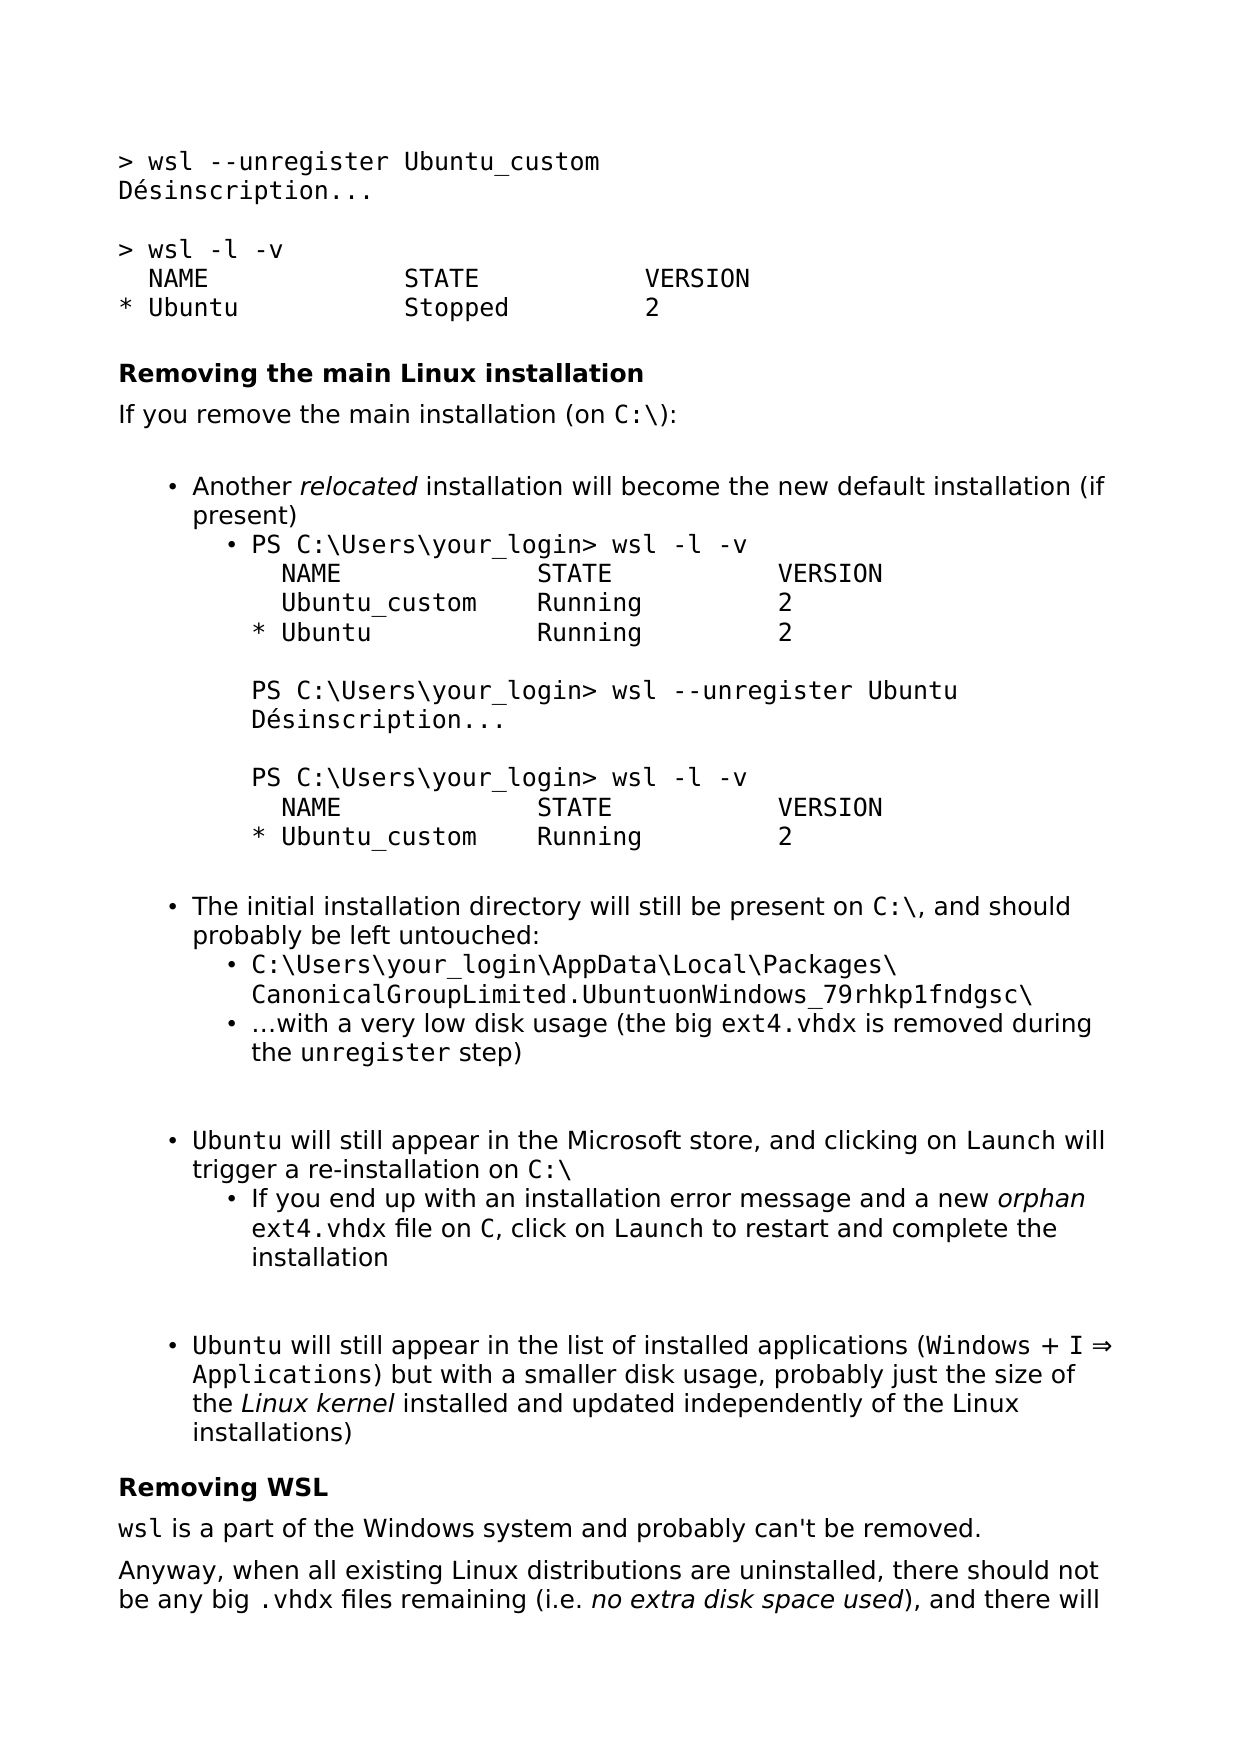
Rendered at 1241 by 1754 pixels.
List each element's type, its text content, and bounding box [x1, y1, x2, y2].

list Ubuntu will still appear in the Microsoft store, and clicking on Launch will trigger a re-installation on C:\ [177, 1126, 1122, 1184]
list Another relocated installation will become the new default installation (if present) [177, 472, 1122, 530]
list Ubuntu will still appear in the list of installed applications (Windows + I ⇒ Applications) but with a smaller disk usage, probably just the size of the Linux kernel installed and updated independently of the Linux installations) [177, 1331, 1122, 1448]
subtitle Removing WSL [118, 1473, 1122, 1502]
list The initial installation directory will still be present on C:\, and should probably be left untouched: [177, 892, 1122, 951]
list C:\Users\your_login\AppData\Local\Packages\CanonicalGroupLimited.UbuntuonWindows_79rhkp1fndgsc\ [236, 951, 1122, 1009]
list …with a very low disk usage (the big ext4.vhdx is removed during the unregister step) [236, 1009, 1122, 1067]
text If you remove the main installation (on C:\): [118, 401, 1122, 430]
text > wsl --unregister Ubuntu_custom Désinscription... > wsl -l -v NAME STATE VERSION * Ubuntu Stopped 2 [118, 118, 1122, 322]
subtitle Removing the main Linux installation [118, 359, 1122, 388]
text wsl is a part of the Windows system and probably can't be removed. [118, 1514, 1122, 1543]
list PS C:\Users\your_login> wsl -l -v NAME STATE VERSION Ubuntu_custom Running 2 * Ubuntu Running 2 PS C:\Users\your_login> wsl --unregister Ubuntu Désinscription... PS C:\Users\your_login> wsl -l -v NAME STATE VERSION * Ubuntu_custom Running 2 [236, 530, 1122, 851]
text Anyway, when all existing Linux distributions are uninstalled, there should not be any big .vhdx files remaining (i.e. no extra disk space used), and there will [118, 1556, 1122, 1614]
list If you end up with an installation error message and a new orphan ext4.vhdx file on C, click on Launch to restart and complete the installation [236, 1184, 1122, 1272]
